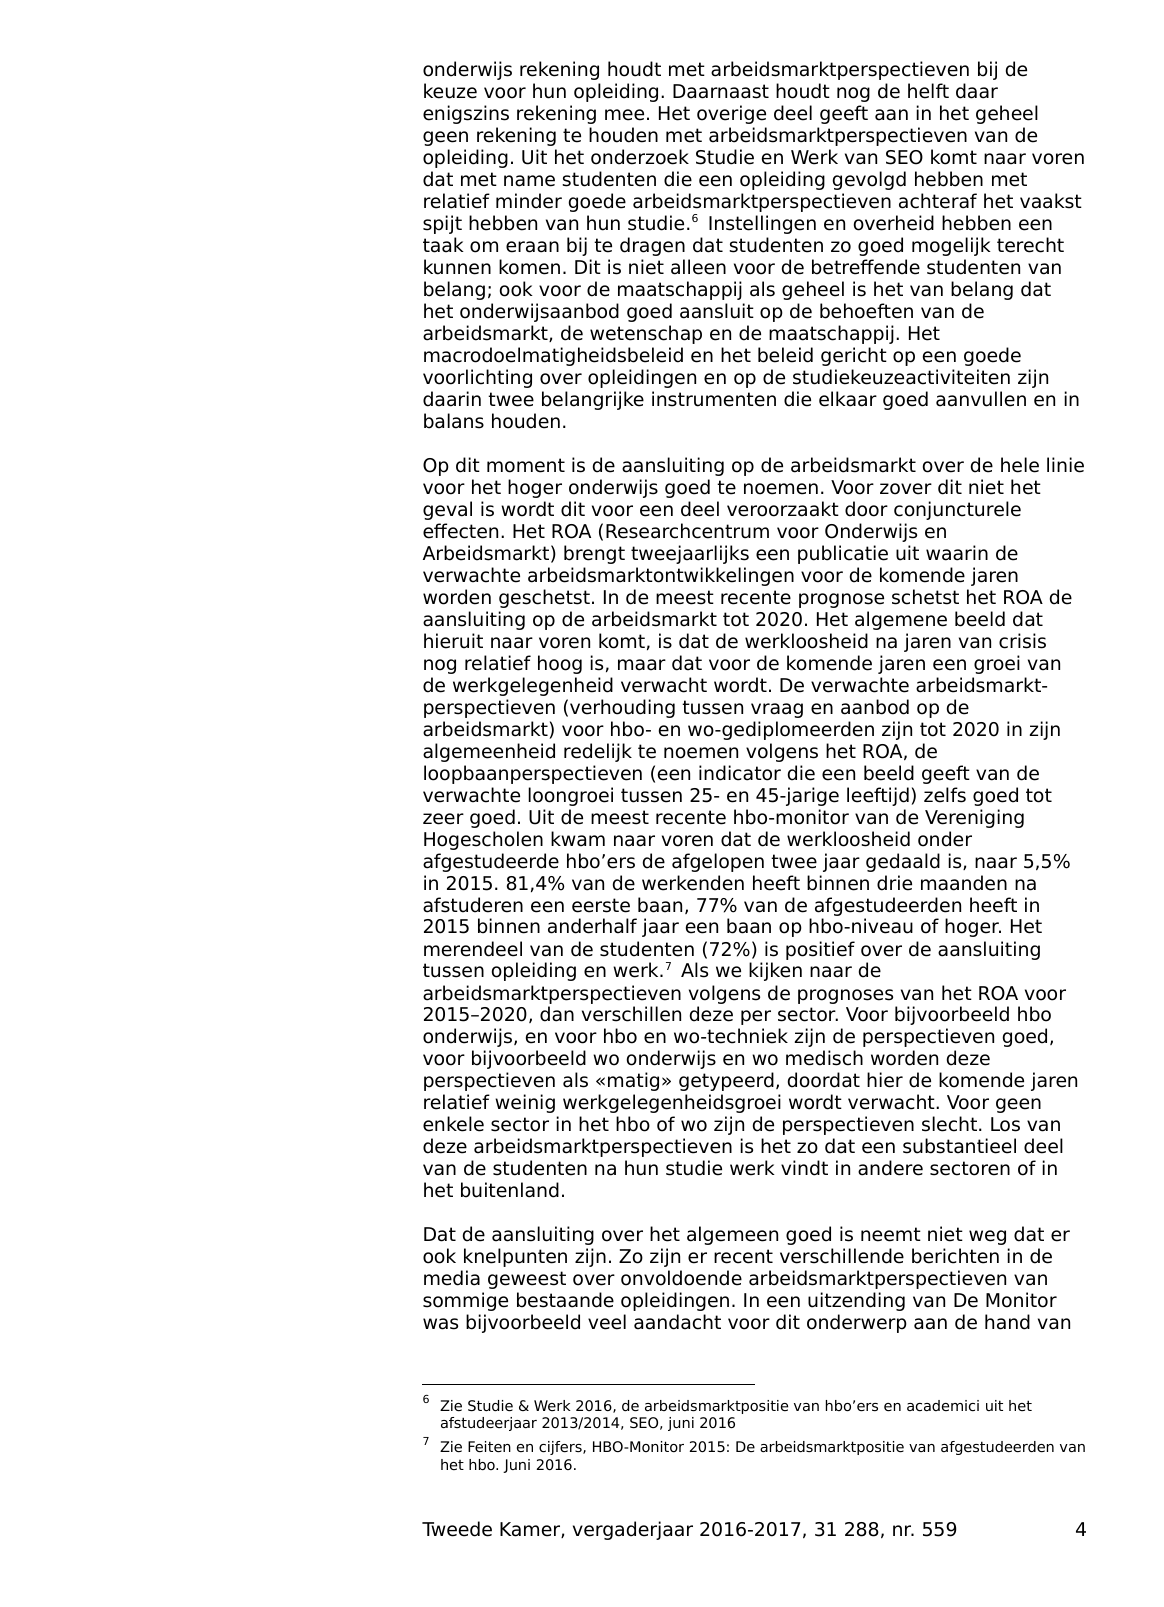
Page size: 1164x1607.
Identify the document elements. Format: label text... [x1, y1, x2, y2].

text Zie Feiten en cijfers, HBO-Monitor 2015: De arbeidsmarktpositie van afgestudeerden van het hbo. Juni 2016. [422, 1435, 1087, 1474]
text Zie Studie & Werk 2016, de arbeidsmarktpositie van hbo’ers en academici uit het afstudeerjaar 2013/2014, SEO, juni 2016 [422, 1393, 1087, 1432]
text onderwijs rekening houdt met arbeidsmarktperspectieven bij de keuze voor hun opleiding. Daarnaast houdt nog de helft daar enigszins rekening mee. Het overige deel geeft aan in het geheel geen rekening te houden met arbeidsmarktperspectieven van de opleiding. Uit het onderzoek Studie en Werk van SEO komt naar voren dat met name studenten die een opleiding gevolgd hebben met relatief minder goede arbeidsmarktperspectieven achteraf het vaakst spijt hebben van hun studie. Instellingen en overheid hebben een taak om eraan bij te dragen dat studenten zo goed mogelijk terecht kunnen komen. Dit is niet alleen voor de betreffende studenten van belang; ook voor de maatschappij als geheel is het van belang dat het onderwijsaanbod goed aansluit op de behoeften van de arbeidsmarkt, de wetenschap en de maatschappij. Het macrodoelmatigheidsbeleid en het beleid gericht op een goede voorlichting over opleidingen en op de studiekeuzeactiviteiten zijn daarin twee belangrijke instrumenten die elkaar goed aanvullen en in balans houden. [422, 59, 1087, 433]
text Op dit moment is de aansluiting op de arbeidsmarkt over de hele linie voor het hoger onderwijs goed te noemen. Voor zover dit niet het geval is wordt dit voor een deel veroorzaakt door conjuncturele effecten. Het ROA (Researchcentrum voor Onderwijs en Arbeidsmarkt) brengt tweejaarlijks een publicatie uit waarin de verwachte arbeidsmarktontwikkelingen voor de komende jaren worden geschetst. In de meest recente prognose schetst het ROA de aansluiting op de arbeidsmarkt tot 2020. Het algemene beeld dat hieruit naar voren komt, is dat de werkloosheid na jaren van crisis nog relatief hoog is, maar dat voor de komende jaren een groei van de werkgelegenheid verwacht wordt. De verwachte arbeidsmarkt-perspectieven (verhouding tussen vraag en aanbod op de arbeidsmarkt) voor hbo- en wo-gediplomeerden zijn tot 2020 in zijn algemeenheid redelijk te noemen volgens het ROA, de loopbaanperspectieven (een indicator die een beeld geeft van de verwachte loongroei tussen 25- en 45-jarige leeftijd) zelfs goed tot zeer goed. Uit de meest recente hbo-monitor van de Vereniging Hogescholen kwam naar voren dat de werkloosheid onder afgestudeerde hbo’ers de afgelopen twee jaar gedaald is, naar 5,5% in 2015. 81,4% van de werkenden heeft binnen drie maanden na afstuderen een eerste baan, 77% van de afgestudeerden heeft in 2015 binnen anderhalf jaar een baan op hbo-niveau of hoger. Het merendeel van de studenten (72%) is positief over de aansluiting tussen opleiding en werk. Als we kijken naar de arbeidsmarktperspectieven volgens de prognoses van het ROA voor 2015–2020, dan verschillen deze per sector. Voor bijvoorbeeld hbo onderwijs, en voor hbo en wo-techniek zijn de perspectieven goed, voor bijvoorbeeld wo onderwijs en wo medisch worden deze perspectieven als «matig» getypeerd, doordat hier de komende jaren relatief weinig werkgelegenheidsgroei wordt verwacht. Voor geen enkele sector in het hbo of wo zijn de perspectieven slecht. Los van deze arbeidsmarktperspectieven is het zo dat een substantieel deel van de studenten na hun studie werk vindt in andere sectoren of in het buitenland. [422, 455, 1087, 1202]
text Dat de aansluiting over het algemeen goed is neemt niet weg dat er ook knelpunten zijn. Zo zijn er recent verschillende berichten in de media geweest over onvoldoende arbeidsmarktperspectieven van sommige bestaande opleidingen. In een uitzending van De Monitor was bijvoorbeeld veel aandacht voor dit onderwerp aan de hand van [422, 1224, 1087, 1334]
